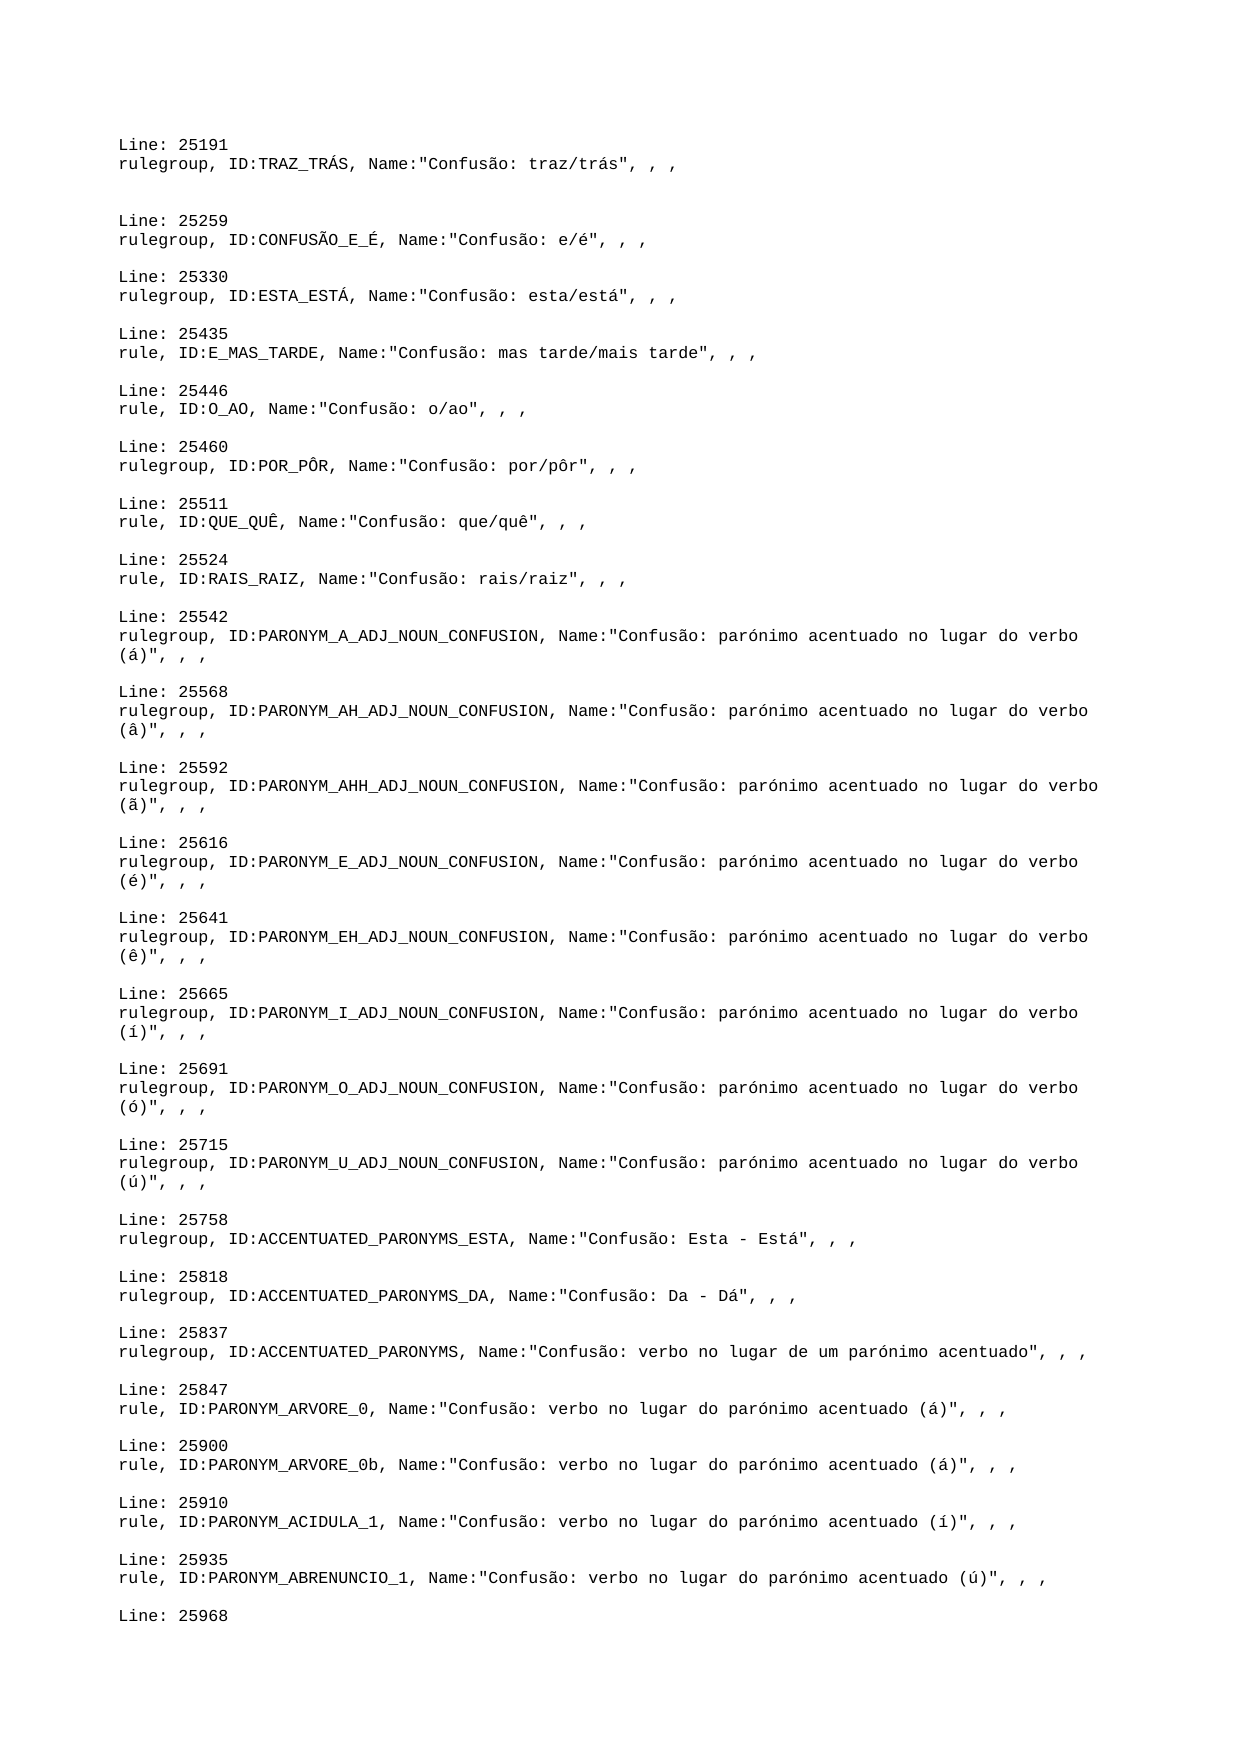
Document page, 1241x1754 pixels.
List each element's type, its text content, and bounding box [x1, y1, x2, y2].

text rulegroup, ID:PARONYM_E_ADJ_NOUN_CONFUSION, Name:"Confusão: parónimo acentuado no lugar do verbo (é)", , , [118, 853, 1122, 891]
text rulegroup, ID:PARONYM_I_ADJ_NOUN_CONFUSION, Name:"Confusão: parónimo acentuado no lugar do verbo (í)", , , [118, 1004, 1122, 1042]
text Line: 25847 [118, 1381, 1122, 1400]
text rulegroup, ID:CONFUSÃO_E_É, Name:"Confusão: e/é", , , [118, 231, 1122, 250]
text Line: 25435 [118, 326, 1122, 344]
text Line: 25818 [118, 1268, 1122, 1287]
text Line: 25900 [118, 1438, 1122, 1457]
text rule, ID:O_AO, Name:"Confusão: o/ao", , , [118, 401, 1122, 420]
text rulegroup, ID:ESTA_ESTÁ, Name:"Confusão: esta/está", , , [118, 288, 1122, 307]
text rulegroup, ID:PARONYM_A_ADJ_NOUN_CONFUSION, Name:"Confusão: parónimo acentuado no lugar do verbo (á)", , , [118, 627, 1122, 665]
text Line: 25641 [118, 910, 1122, 929]
text Line: 25758 [118, 1212, 1122, 1231]
text Line: 25592 [118, 759, 1122, 778]
text Line: 25837 [118, 1325, 1122, 1344]
text rulegroup, ID:PARONYM_U_ADJ_NOUN_CONFUSION, Name:"Confusão: parónimo acentuado no lugar do verbo (ú)", , , [118, 1155, 1122, 1193]
text Line: 25330 [118, 269, 1122, 288]
text Line: 25460 [118, 439, 1122, 457]
text rule, ID:PARONYM_ARVORE_0, Name:"Confusão: verbo no lugar do parónimo acentuado (á)", , , [118, 1400, 1122, 1419]
text Line: 25715 [118, 1136, 1122, 1155]
text rulegroup, ID:POR_PÔR, Name:"Confusão: por/pôr", , , [118, 457, 1122, 476]
text rule, ID:PARONYM_ARVORE_0b, Name:"Confusão: verbo no lugar do parónimo acentuado (á)", , , [118, 1457, 1122, 1476]
text rule, ID:PARONYM_ACIDULA_1, Name:"Confusão: verbo no lugar do parónimo acentuado (í)", , , [118, 1513, 1122, 1532]
text rulegroup, ID:PARONYM_O_ADJ_NOUN_CONFUSION, Name:"Confusão: parónimo acentuado no lugar do verbo (ó)", , , [118, 1080, 1122, 1117]
text Line: 25511 [118, 495, 1122, 514]
text Line: 25191 [118, 137, 1122, 156]
text rulegroup, ID:PARONYM_AHH_ADJ_NOUN_CONFUSION, Name:"Confusão: parónimo acentuado no lugar do verbo (ã)", , , [118, 778, 1122, 816]
text rulegroup, ID:PARONYM_EH_ADJ_NOUN_CONFUSION, Name:"Confusão: parónimo acentuado no lugar do verbo (ê)", , , [118, 929, 1122, 967]
text rulegroup, ID:TRAZ_TRÁS, Name:"Confusão: traz/trás", , , [118, 156, 1122, 175]
text Line: 25524 [118, 552, 1122, 571]
text rule, ID:E_MAS_TARDE, Name:"Confusão: mas tarde/mais tarde", , , [118, 344, 1122, 363]
text Line: 25446 [118, 382, 1122, 401]
text rule, ID:RAIS_RAIZ, Name:"Confusão: rais/raiz", , , [118, 571, 1122, 589]
text Line: 25568 [118, 684, 1122, 703]
text rulegroup, ID:ACCENTUATED_PARONYMS_DA, Name:"Confusão: Da - Dá", , , [118, 1287, 1122, 1306]
text rule, ID:PARONYM_ABRENUNCIO_1, Name:"Confusão: verbo no lugar do parónimo acentuado (ú)", , , [118, 1570, 1122, 1589]
text rulegroup, ID:ACCENTUATED_PARONYMS, Name:"Confusão: verbo no lugar de um parónimo acentuado", , , [118, 1344, 1122, 1362]
text Line: 25616 [118, 834, 1122, 853]
text Line: 25665 [118, 985, 1122, 1004]
text rulegroup, ID:PARONYM_AH_ADJ_NOUN_CONFUSION, Name:"Confusão: parónimo acentuado no lugar do verbo (â)", , , [118, 703, 1122, 740]
text Line: 25935 [118, 1551, 1122, 1570]
text rulegroup, ID:ACCENTUATED_PARONYMS_ESTA, Name:"Confusão: Esta - Está", , , [118, 1231, 1122, 1249]
text Line: 25542 [118, 608, 1122, 627]
text Line: 25968 [118, 1608, 1122, 1626]
text Line: 25910 [118, 1494, 1122, 1513]
text rule, ID:QUE_QUÊ, Name:"Confusão: que/quê", , , [118, 514, 1122, 533]
text Line: 25691 [118, 1061, 1122, 1080]
text Line: 25259 [118, 212, 1122, 231]
